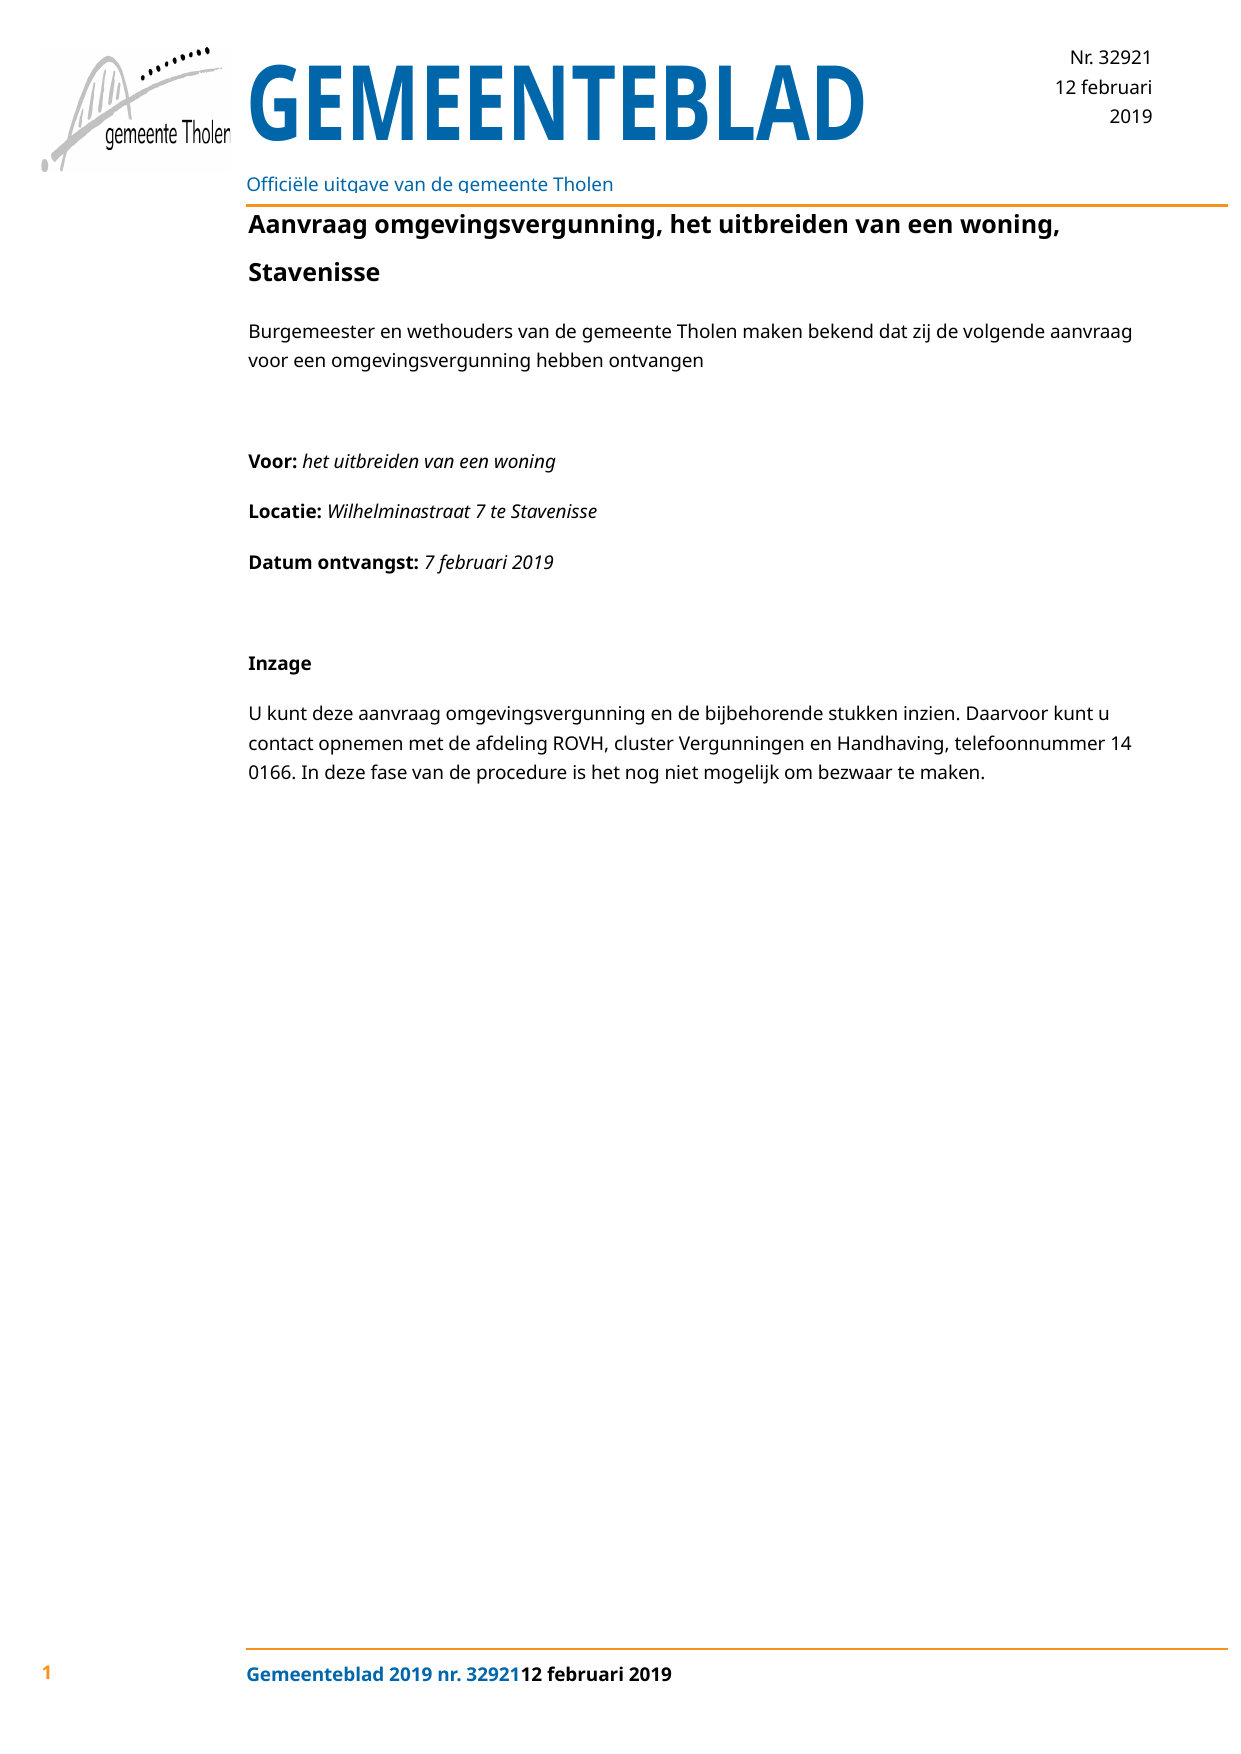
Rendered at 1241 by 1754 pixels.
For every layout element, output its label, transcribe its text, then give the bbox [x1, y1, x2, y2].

text Voor: het uitbreiden van een woning [248, 448, 1152, 474]
text U kunt deze aanvraag omgevingsvergunning en de bijbehorende stukken inzien. Daarvoor kunt u contact opnemen met de afdeling ROVH, cluster Vergunningen en Handhaving, telefoonnummer 14 0166. In deze fase van de procedure is het nog niet mogelijk om bezwaar te maken. [248, 700, 1152, 785]
text Inzage [248, 650, 1152, 676]
text Aanvraag omgevingsvergunning, het uitbreiden van een woning, Stavenisse [248, 207, 1152, 288]
picture [41, 47, 231, 172]
text Locatie: Wilhelminastraat 7 te Stavenisse [248, 499, 1152, 524]
text Datum ontvangst: 7 februari 2019 [248, 549, 1152, 575]
text Burgemeester en wethouders van de gemeente Tholen maken bekend dat zij de volgende aanvraag voor een omgevingsvergunning hebben ontvangen [248, 318, 1152, 373]
